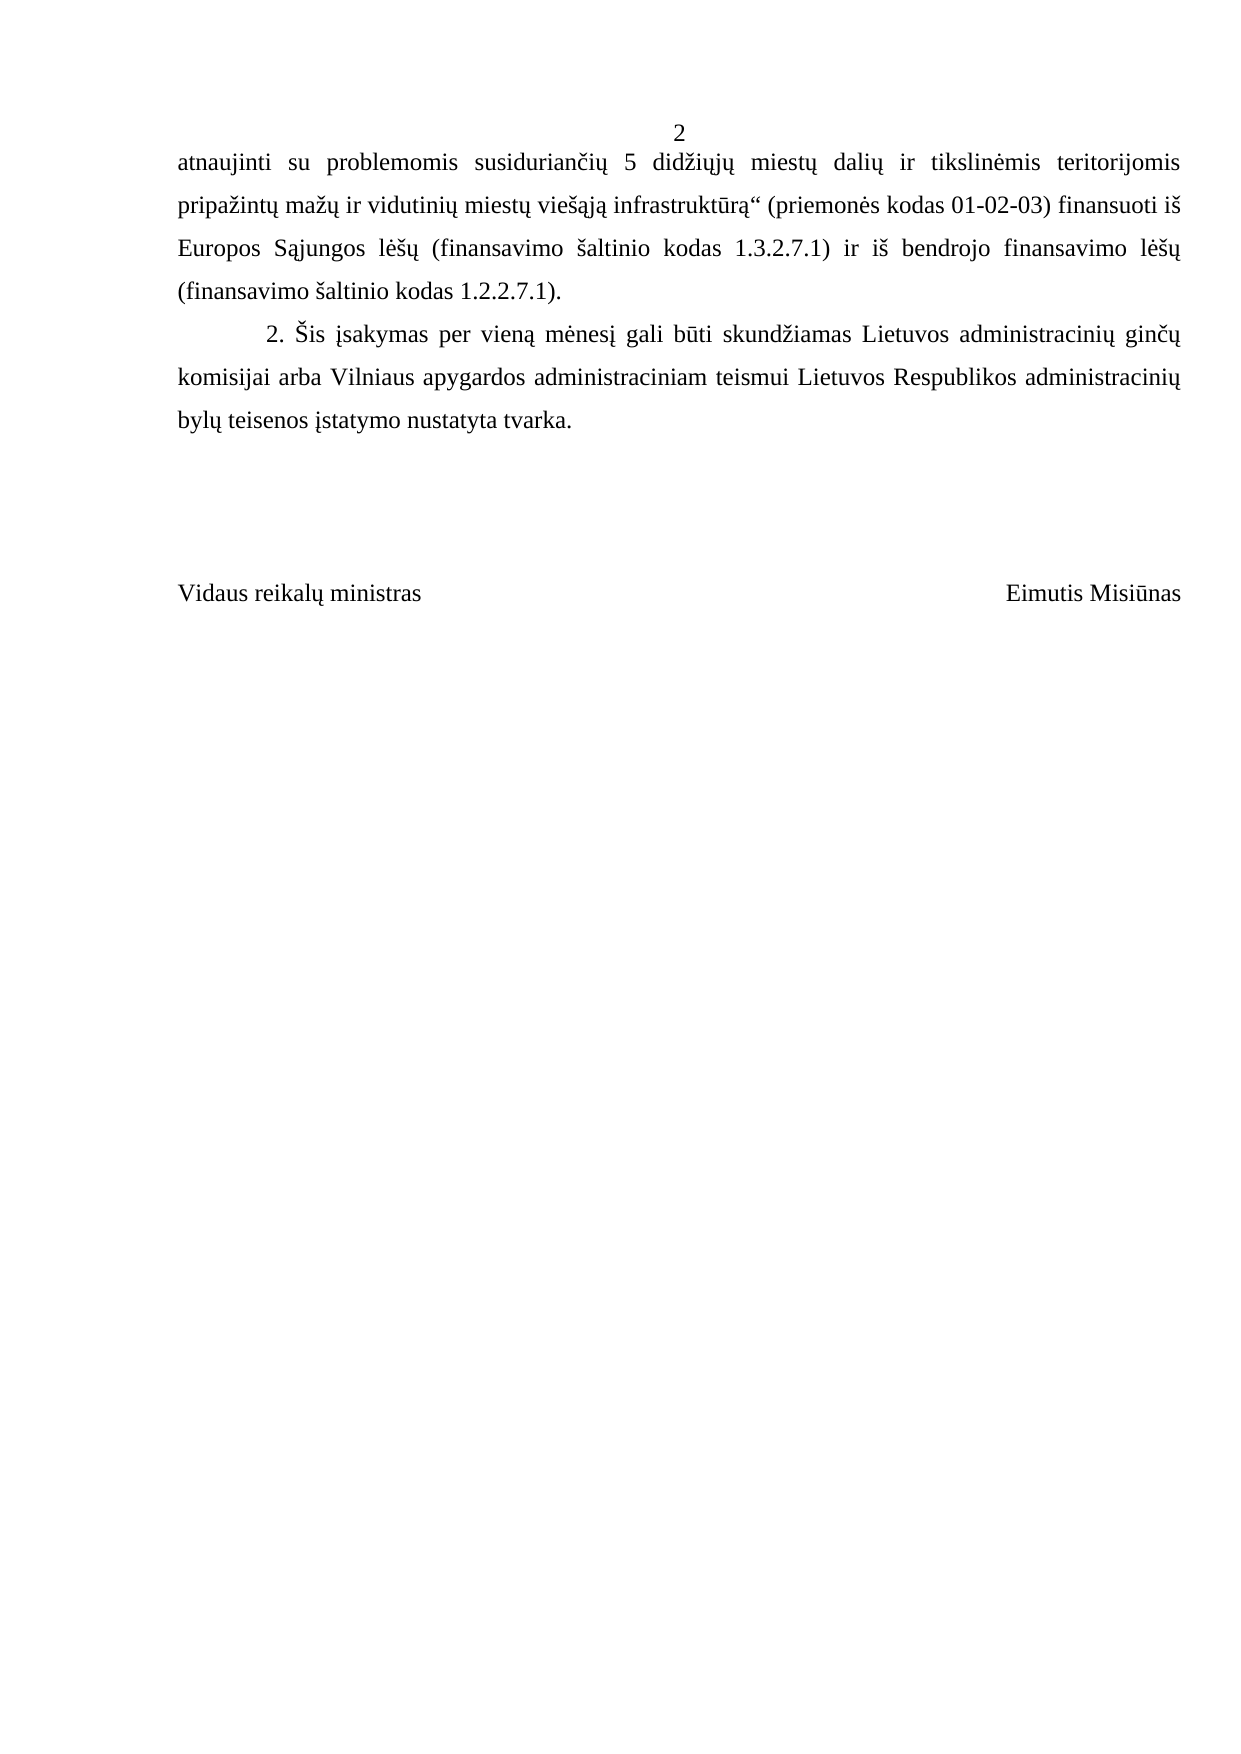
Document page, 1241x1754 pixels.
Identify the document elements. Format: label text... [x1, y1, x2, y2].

text atnaujinti su problemomis susiduriančių 5 didžiųjų miestų dalių ir tikslinėmis teritorijomis pripažintų mažų ir vidutinių miestų viešąją infrastruktūrą“ (priemonės kodas 01-02-03) finansuoti iš Europos Sąjungos lėšų (finansavimo šaltinio kodas 1.3.2.7.1) ir iš bendrojo finansavimo lėšų (finansavimo šaltinio kodas 1.2.2.7.1). [177, 147, 1181, 305]
text 2. Šis įsakymas per vieną mėnesį gali būti skundžiamas Lietuvos administracinių ginčų komisijai arba Vilniaus apygardos administraciniam teismui Lietuvos Respublikos administracinių bylų teisenos įstatymo nustatyta tvarka. [177, 319, 1181, 434]
text Vidaus reikalų ministras Eimutis Misiūnas [177, 578, 1181, 607]
